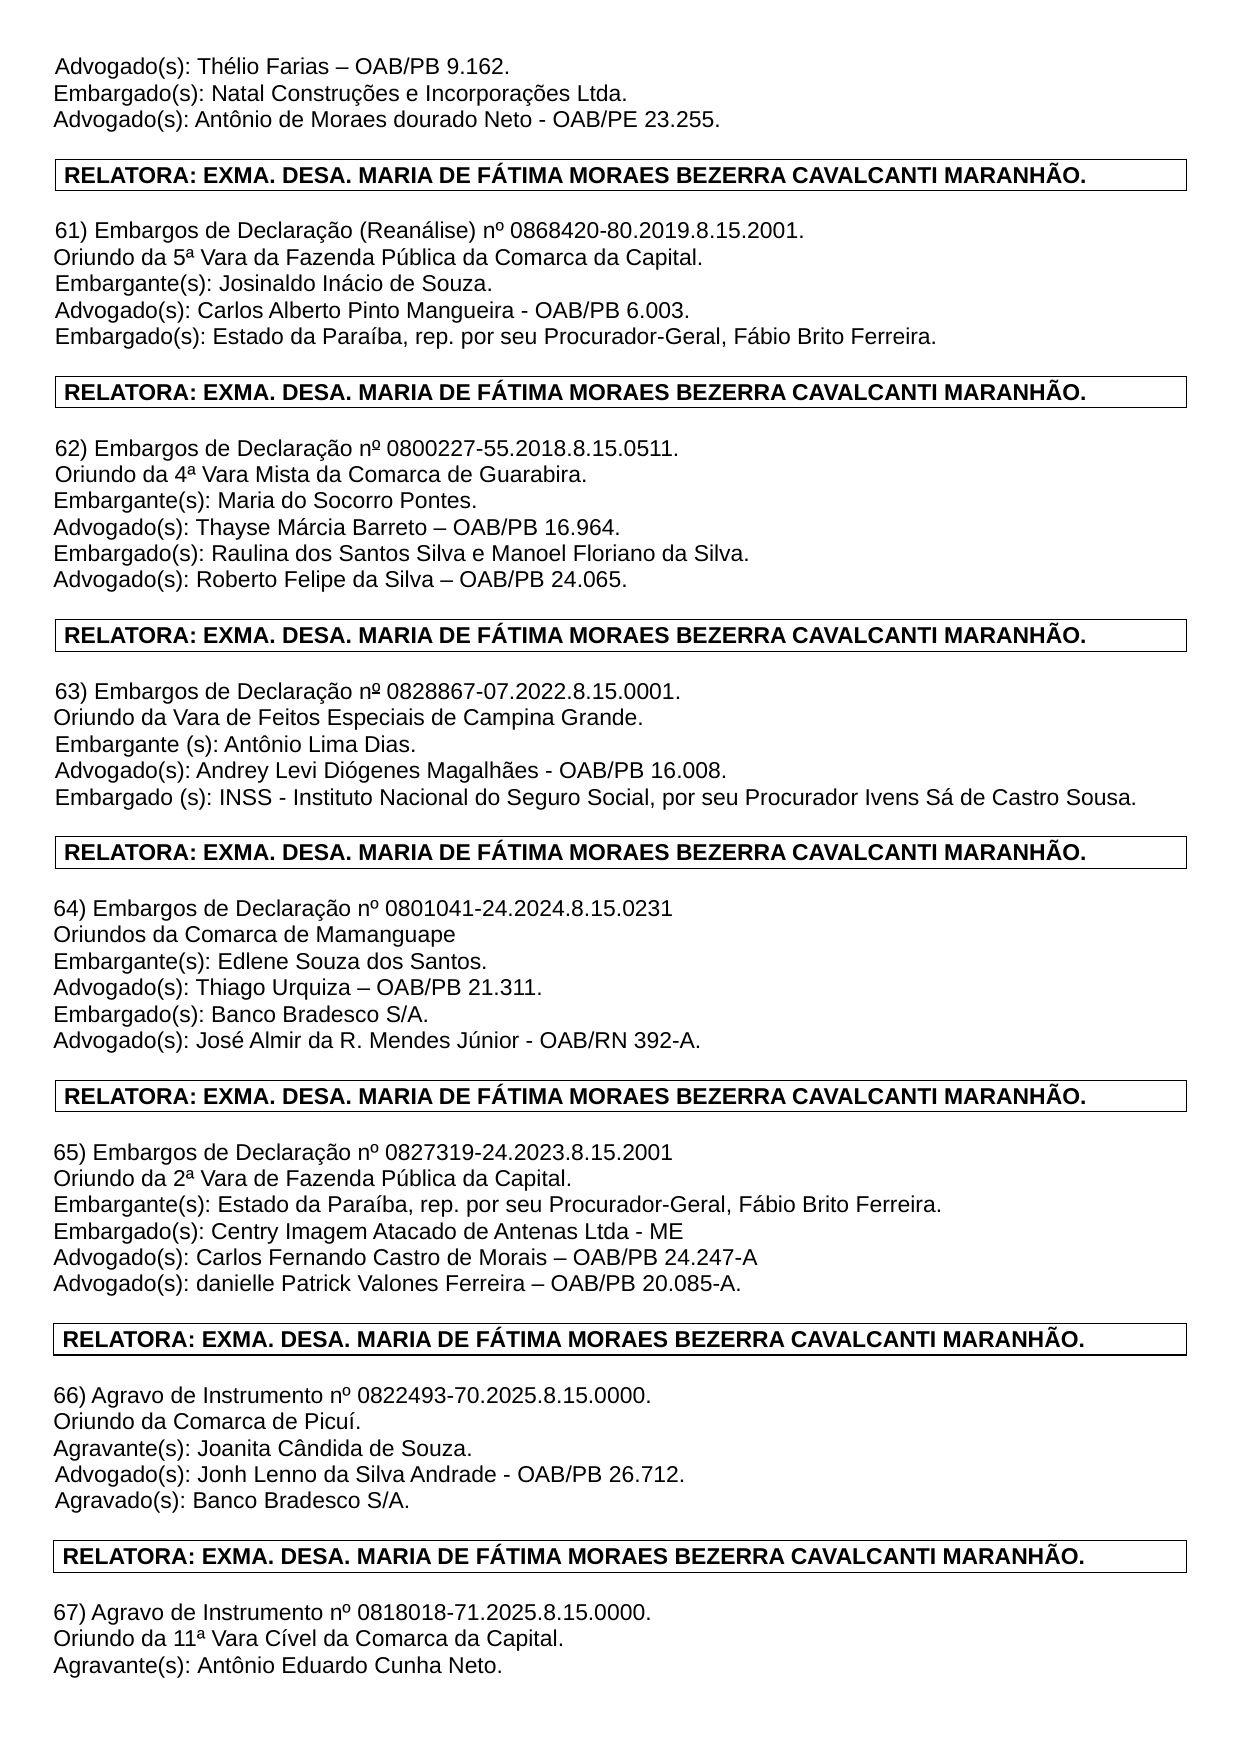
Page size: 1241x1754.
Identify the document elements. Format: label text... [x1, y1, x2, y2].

text Advogado(s): Carlos Alberto Pinto Mangueira - OAB/PB 6.003. [54, 297, 1187, 323]
text Embargante(s): Josinaldo Inácio de Souza. [54, 270, 1187, 297]
text RELATORA: EXMA. DESA. MARIA DE FÁTIMA MORAES BEZERRA CAVALCANTI MARANHÃO. [54, 1324, 1186, 1354]
text Agravante(s): Joanita Cândida de Souza. [53, 1435, 1187, 1461]
text Embargante(s): Estado da Paraíba, rep. por seu Procurador-Geral, Fábio Brito Ferreira. [53, 1191, 1187, 1218]
text 67) Agravo de Instrumento nº 0818018-71.2025.8.15.0000. [53, 1599, 1187, 1625]
text Embargante(s): Edlene Souza dos Santos. [53, 948, 1187, 974]
text Agravado(s): Banco Bradesco S/A. [54, 1487, 1187, 1514]
text Embargante (s): Antônio Lima Dias. [54, 731, 1187, 757]
text Embargado(s): Centry Imagem Atacado de Antenas Ltda - ME [53, 1218, 1187, 1244]
text Oriundo da 2ª Vara de Fazenda Pública da Capital. [53, 1165, 1187, 1191]
text Embargante(s): Maria do Socorro Pontes. [53, 487, 1187, 514]
text Oriundo da 11ª Vara Cível da Comarca da Capital. [53, 1625, 1187, 1652]
text Oriundo da 5ª Vara da Fazenda Pública da Comarca da Capital. [53, 244, 1187, 270]
text Advogado(s): Jonh Lenno da Silva Andrade - OAB/PB 26.712. [54, 1461, 1187, 1487]
text RELATORA: EXMA. DESA. MARIA DE FÁTIMA MORAES BEZERRA CAVALCANTI MARANHÃO. [54, 1541, 1186, 1572]
text 66) Agravo de Instrumento nº 0822493-70.2025.8.15.0000. [53, 1382, 1187, 1408]
text Advogado(s): Antônio de Moraes dourado Neto - OAB/PE 23.255. [53, 106, 1187, 132]
text Advogado(s): danielle Patrick Valones Ferreira – OAB/PB 20.085-A. [53, 1270, 1187, 1297]
text Oriundo da 4ª Vara Mista da Comarca de Guarabira. [54, 461, 1187, 487]
text Advogado(s): Carlos Fernando Castro de Morais – OAB/PB 24.247-A [53, 1244, 1187, 1270]
text Advogado(s): Roberto Felipe da Silva – OAB/PB 24.065. [53, 566, 1187, 593]
text Agravante(s): Antônio Eduardo Cunha Neto. [53, 1652, 1187, 1678]
text Embargado (s): INSS - Instituto Nacional do Seguro Social, por seu Procurador Ivens Sá de Castro Sousa. [54, 783, 1187, 810]
text Oriundos da Comarca de Mamanguape [53, 921, 1187, 948]
text 62) Embargos de Declaração nº 0800227-55.2018.8.15.0511. [54, 434, 1187, 461]
text RELATORA: EXMA. DESA. MARIA DE FÁTIMA MORAES BEZERRA CAVALCANTI MARANHÃO. [56, 160, 1186, 190]
text Advogado(s): Thiago Urquiza – OAB/PB 21.311. [53, 974, 1187, 1001]
text Oriundo da Vara de Feitos Especiais de Campina Grande. [53, 704, 1187, 731]
text 63) Embargos de Declaração nº 0828867-07.2022.8.15.0001. [54, 678, 1187, 704]
text 61) Embargos de Declaração (Reanálise) nº 0868420-80.2019.8.15.2001. [54, 217, 1187, 244]
text RELATORA: EXMA. DESA. MARIA DE FÁTIMA MORAES BEZERRA CAVALCANTI MARANHÃO. [56, 1081, 1186, 1111]
text Embargado(s): Natal Construções e Incorporações Ltda. [53, 79, 1187, 106]
text RELATORA: EXMA. DESA. MARIA DE FÁTIMA MORAES BEZERRA CAVALCANTI MARANHÃO. [56, 377, 1186, 407]
text Advogado(s): José Almir da R. Mendes Júnior - OAB/RN 392-A. [53, 1027, 1187, 1053]
text RELATORA: EXMA. DESA. MARIA DE FÁTIMA MORAES BEZERRA CAVALCANTI MARANHÃO. [56, 837, 1186, 868]
text Oriundo da Comarca de Picuí. [53, 1408, 1187, 1435]
text Embargado(s): Banco Bradesco S/A. [53, 1001, 1187, 1027]
text Embargado(s): Raulina dos Santos Silva e Manoel Floriano da Silva. [53, 540, 1187, 566]
text 64) Embargos de Declaração nº 0801041-24.2024.8.15.0231 [53, 895, 1187, 921]
text Advogado(s): Thayse Márcia Barreto – OAB/PB 16.964. [53, 514, 1187, 540]
text 65) Embargos de Declaração nº 0827319-24.2023.8.15.2001 [53, 1138, 1187, 1165]
text Advogado(s): Andrey Levi Diógenes Magalhães - OAB/PB 16.008. [54, 757, 1187, 783]
text Advogado(s): Thélio Farias – OAB/PB 9.162. [54, 53, 1187, 79]
text Embargado(s): Estado da Paraíba, rep. por seu Procurador-Geral, Fábio Brito Ferreira. [54, 323, 1187, 349]
text RELATORA: EXMA. DESA. MARIA DE FÁTIMA MORAES BEZERRA CAVALCANTI MARANHÃO. [56, 620, 1186, 651]
